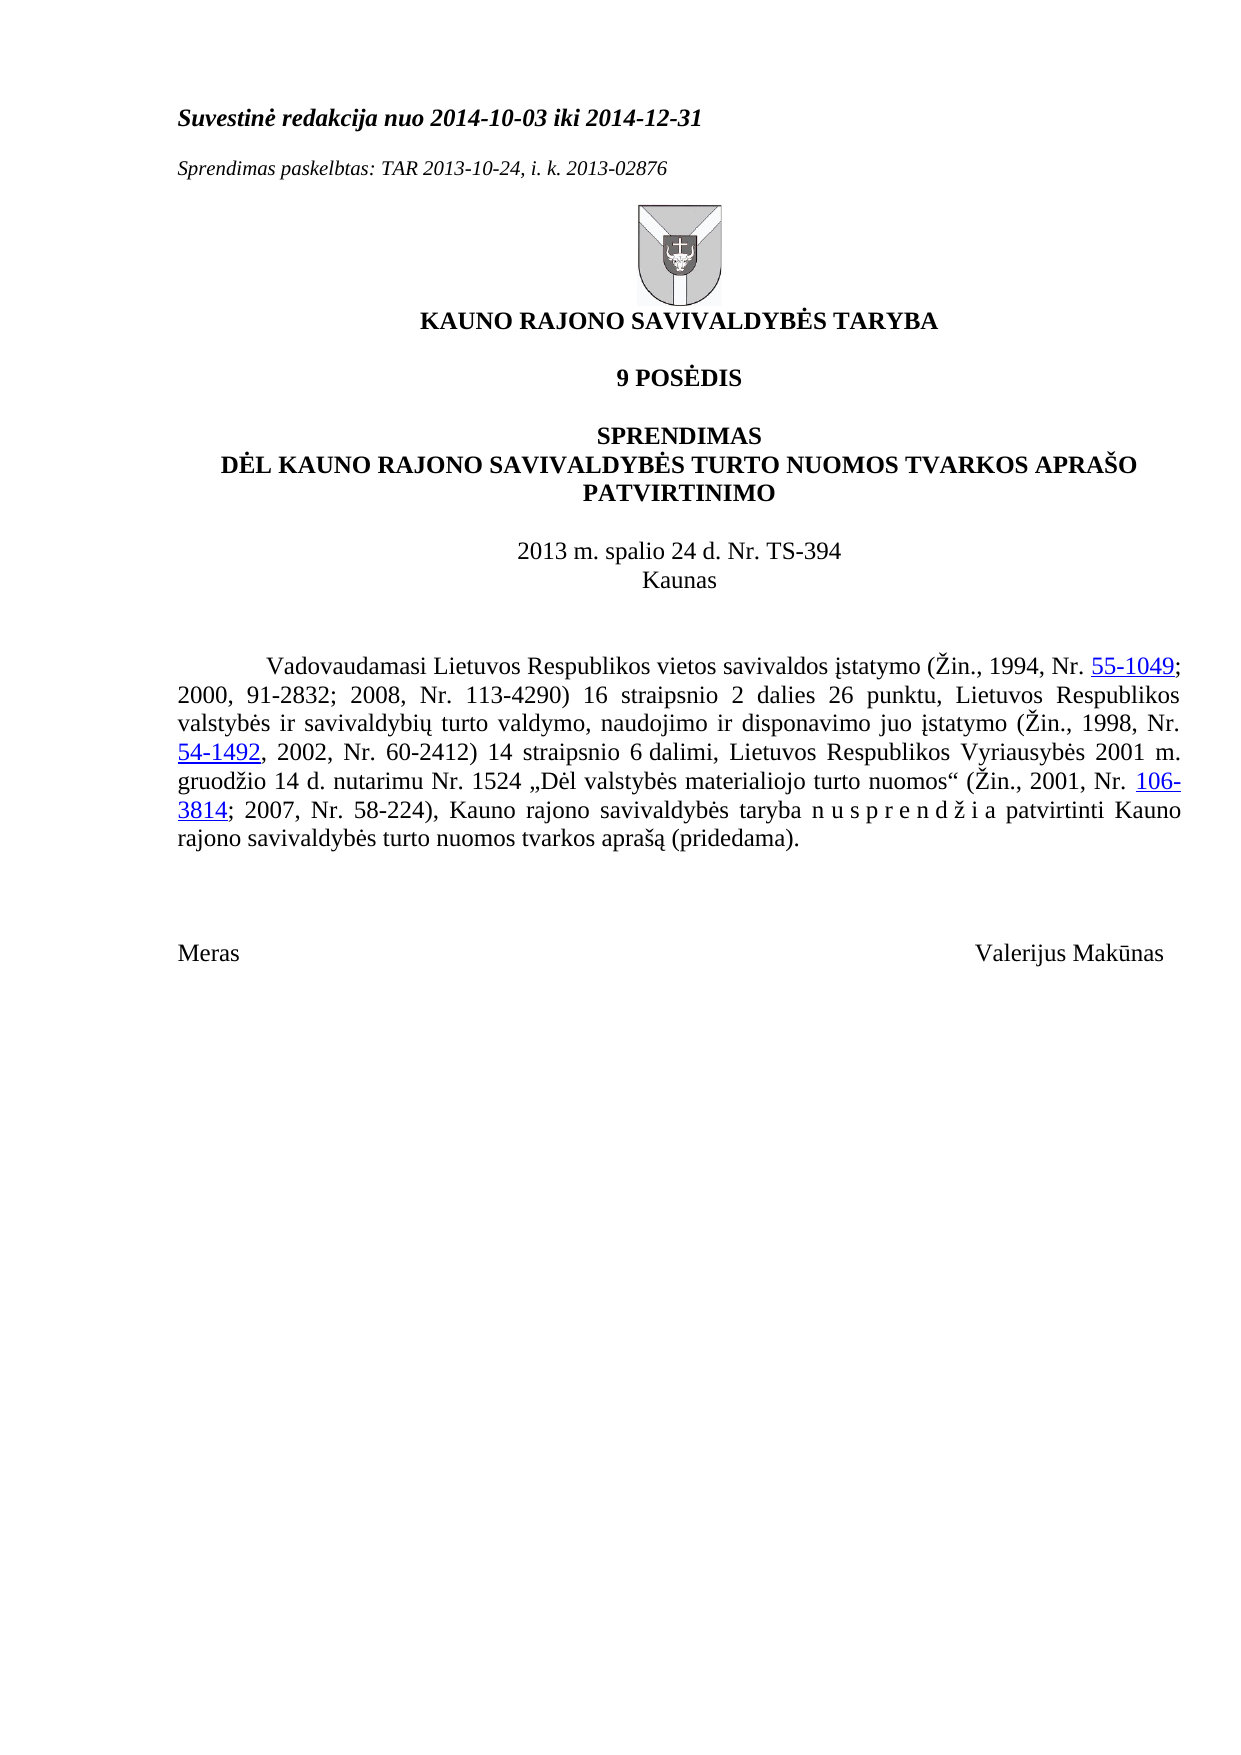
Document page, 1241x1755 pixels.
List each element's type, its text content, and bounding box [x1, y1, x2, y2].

text Sprendimas paskelbtas: TAR 2013-10-24, i. k. 2013-02876 [177, 156, 1181, 180]
text Suvestinė redakcija nuo 2014-10-03 iki 2014-12-31 [177, 103, 1181, 132]
text Vadovaudamasi Lietuvos Respublikos vietos savivaldos įstatymo (Žin., 1994, Nr. 55-1049; 2000, 91-2832; 2008, Nr. 113-4290) 16 straipsnio 2 dalies 26 punktu, Lietuvos Respublikos valstybės ir savivaldybių turto valdymo, naudojimo ir disponavimo juo įstatymo (Žin., 1998, Nr. 54-1492, 2002, Nr. 60-2412) 14 straipsnio 6 dalimi, Lietuvos Respublikos Vyriausybės 2001 m. gruodžio 14 d. nutarimu Nr. 1524 „Dėl valstybės materialiojo turto nuomos“ (Žin., 2001, Nr. 106-3814; 2007, Nr. 58-224), Kauno rajono savivaldybės taryba n u s p r e n d ž i a patvirtinti Kauno rajono savivaldybės turto nuomos tvarkos aprašą (pridedama). [177, 651, 1181, 852]
text KAUNO RAJONO SAVIVALDYBĖS TARYBA [177, 306, 1181, 335]
text SPRENDIMAS [177, 421, 1181, 450]
text Meras Valerijus Makūnas [177, 938, 1181, 967]
text DĖL KAUNO RAJONO SAVIVALDYBĖS TURTO NUOMOS TVARKOS APRAŠO PATVIRTINIMO [177, 450, 1181, 507]
text 9 POSĖDIS [177, 363, 1181, 392]
text Kaunas [177, 565, 1181, 593]
text 2013 m. spalio 24 d. Nr. TS-394 [177, 536, 1181, 565]
